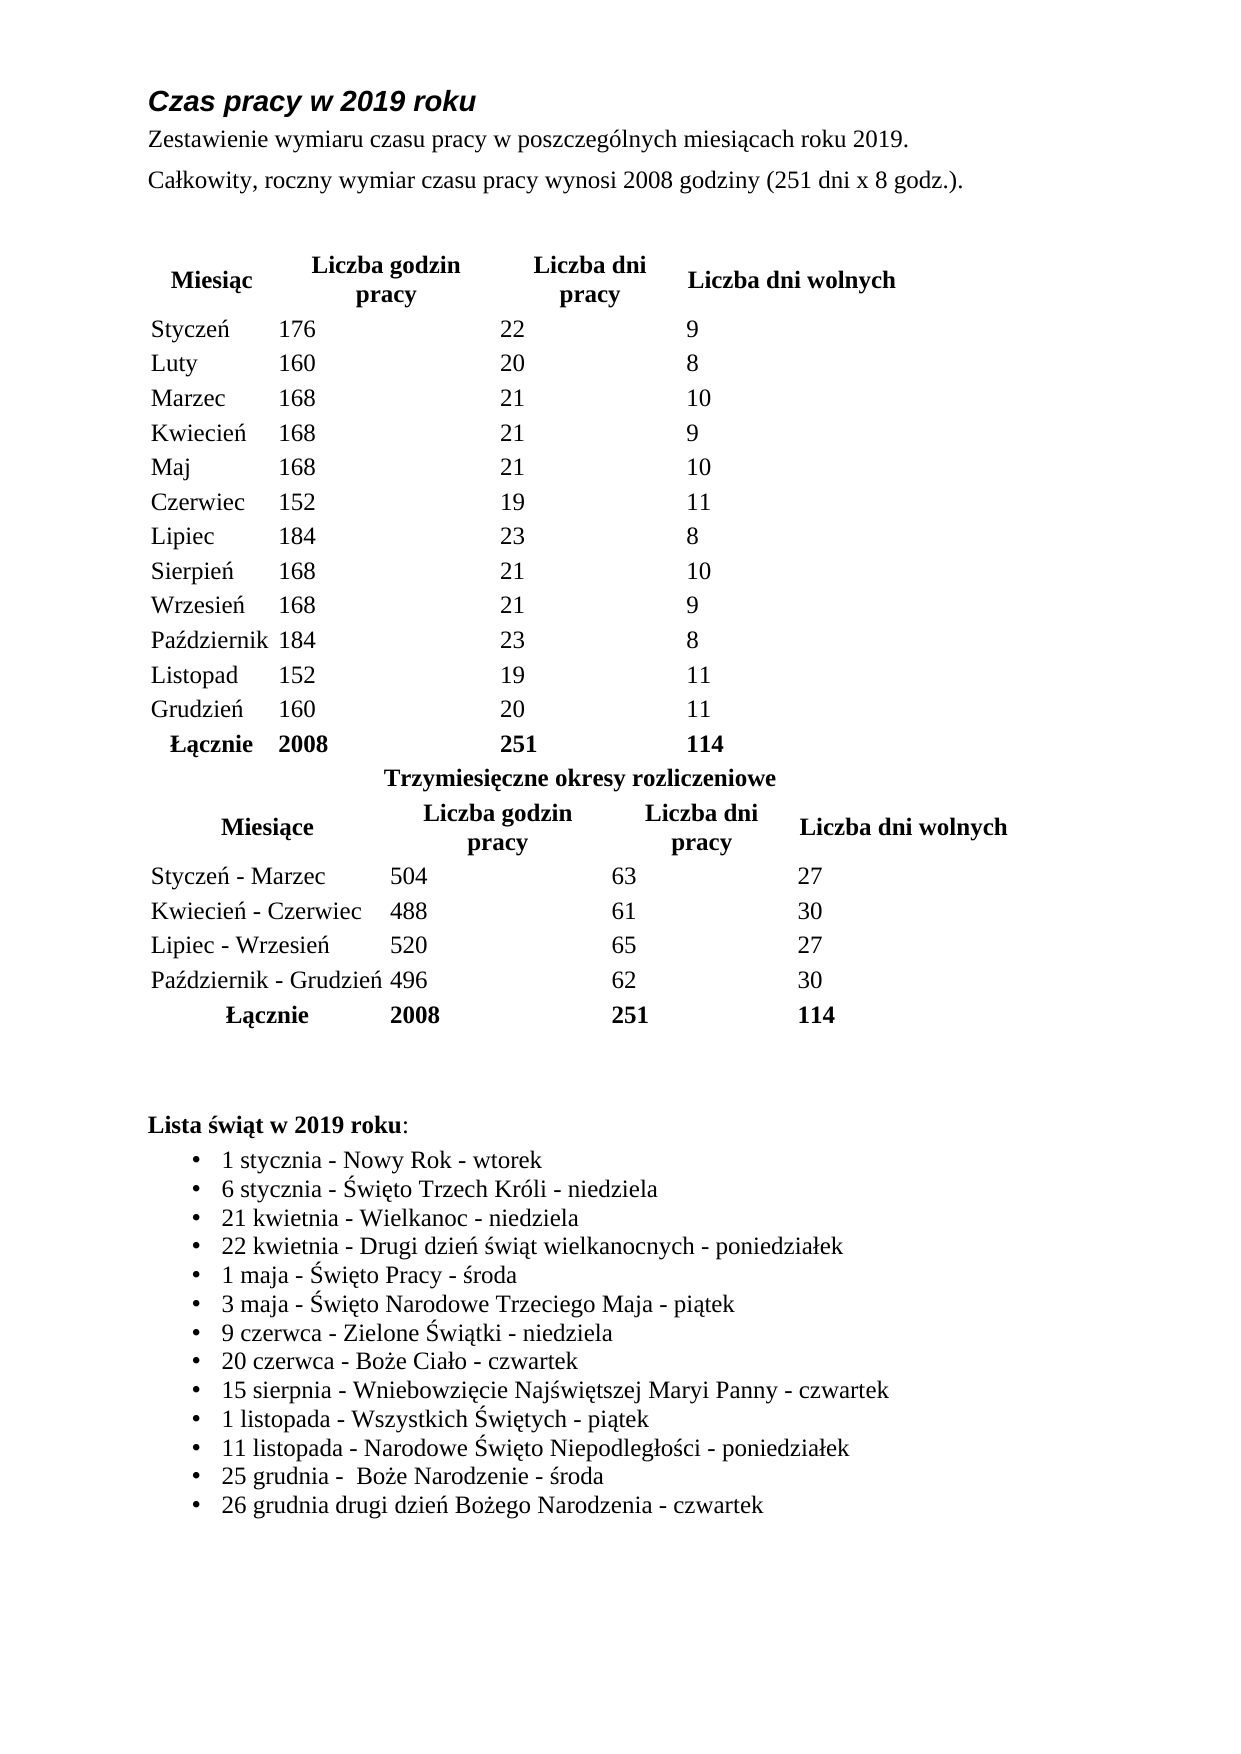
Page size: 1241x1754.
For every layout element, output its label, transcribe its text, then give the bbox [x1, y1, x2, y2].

table_cell 30 [795, 962, 1012, 997]
table_cell 21 [497, 415, 683, 449]
table_cell Liczba godzin pracy [387, 795, 608, 858]
table_cell 504 [387, 859, 608, 893]
list 21 kwietnia - Wielkanoc - niedziela [192, 1203, 1092, 1231]
text Całkowity, roczny wymiar czasu pracy wynosi 2008 godziny (251 dni x 8 godz.). [148, 165, 1092, 194]
table_cell Marzec [148, 380, 275, 415]
table_cell 9 [683, 415, 901, 449]
list 25 grudnia - Boże Narodzenie - środa [192, 1461, 1092, 1490]
table_cell Listopad [148, 657, 275, 691]
table_cell 168 [275, 449, 497, 484]
list 26 grudnia drugi dzień Bożego Narodzenia - czwartek [192, 1490, 1092, 1519]
table_cell 27 [795, 928, 1012, 962]
table_cell Lipiec [148, 519, 275, 553]
table_cell Maj [148, 449, 275, 484]
table_cell 2008 [275, 726, 497, 761]
table_header Trzymiesięczne okresy rozliczeniowe [148, 761, 1012, 795]
table_cell 152 [275, 484, 497, 518]
table_cell Grudzień [148, 691, 275, 726]
table_cell Lipiec - Wrzesień [148, 928, 387, 962]
table_cell 63 [609, 859, 794, 893]
table_cell 10 [683, 380, 901, 415]
table_cell Łącznie [148, 726, 275, 761]
table_cell Styczeń - Marzec [148, 859, 387, 893]
table_cell 168 [275, 380, 497, 415]
table_cell 168 [275, 553, 497, 588]
table_cell 62 [609, 962, 794, 997]
table_cell Wrzesień [148, 588, 275, 622]
table_cell 11 [683, 691, 901, 726]
table_cell 11 [683, 484, 901, 518]
table_cell 9 [683, 588, 901, 622]
table_cell 168 [275, 415, 497, 449]
table_header Liczba dni pracy [497, 248, 683, 311]
table_cell Liczba dni wolnych [795, 795, 1012, 858]
list 9 czerwca - Zielone Świątki - niedziela [192, 1318, 1092, 1346]
table_cell 10 [683, 449, 901, 484]
table_header Miesiąc [148, 248, 275, 311]
table_cell 65 [609, 928, 794, 962]
table_cell 9 [683, 311, 901, 346]
table_cell 11 [683, 657, 901, 691]
list 11 listopada - Narodowe Święto Niepodległości - poniedziałek [192, 1433, 1092, 1461]
table_cell 520 [387, 928, 608, 962]
table_cell 20 [497, 346, 683, 380]
table_cell Miesiące [148, 795, 387, 858]
list 1 listopada - Wszystkich Świętych - piątek [192, 1404, 1092, 1433]
table_cell 152 [275, 657, 497, 691]
subtitle Czas pracy w 2019 roku [148, 84, 1092, 118]
table_cell 176 [275, 311, 497, 346]
table_cell 21 [497, 449, 683, 484]
table_cell Kwiecień [148, 415, 275, 449]
table_cell Luty [148, 346, 275, 380]
table_cell 184 [275, 622, 497, 657]
table_cell Październik - Grudzień [148, 962, 387, 997]
table_cell Łącznie [148, 997, 387, 1031]
table_cell 20 [497, 691, 683, 726]
table_cell 184 [275, 519, 497, 553]
table_cell 160 [275, 691, 497, 726]
table_cell 30 [795, 893, 1012, 928]
list 20 czerwca - Boże Ciało - czwartek [192, 1346, 1092, 1375]
table_cell 251 [609, 997, 794, 1031]
table_cell 251 [497, 726, 683, 761]
table_cell 61 [609, 893, 794, 928]
table_cell 2008 [387, 997, 608, 1031]
table_header Liczba dni wolnych [683, 248, 901, 311]
list 22 kwietnia - Drugi dzień świąt wielkanocnych - poniedziałek [192, 1231, 1092, 1260]
table_header Liczba godzin pracy [275, 248, 497, 311]
table_cell Liczba dni pracy [609, 795, 794, 858]
table_cell Czerwiec [148, 484, 275, 518]
text Lista świąt w 2019 roku: [148, 1110, 1092, 1139]
table_cell 22 [497, 311, 683, 346]
table_cell 19 [497, 657, 683, 691]
list 1 stycznia - Nowy Rok - wtorek [192, 1145, 1092, 1174]
table_cell Sierpień [148, 553, 275, 588]
table_cell 114 [683, 726, 901, 761]
table_cell 27 [795, 859, 1012, 893]
table_cell 168 [275, 588, 497, 622]
table_cell 23 [497, 519, 683, 553]
list 6 stycznia - Święto Trzech Króli - niedziela [192, 1174, 1092, 1203]
table_cell 21 [497, 588, 683, 622]
list 3 maja - Święto Narodowe Trzeciego Maja - piątek [192, 1289, 1092, 1318]
table_cell 8 [683, 622, 901, 657]
table_cell 8 [683, 346, 901, 380]
table_cell 488 [387, 893, 608, 928]
table_cell Październik [148, 622, 275, 657]
table_cell 21 [497, 553, 683, 588]
table_cell 8 [683, 519, 901, 553]
table_cell 21 [497, 380, 683, 415]
table_cell Styczeń [148, 311, 275, 346]
table_cell 10 [683, 553, 901, 588]
list 1 maja - Święto Pracy - środa [192, 1260, 1092, 1289]
table_cell 160 [275, 346, 497, 380]
table_cell Kwiecień - Czerwiec [148, 893, 387, 928]
table_cell 114 [795, 997, 1012, 1031]
text Zestawienie wymiaru czasu pracy w poszczególnych miesiącach roku 2019. [148, 124, 1092, 153]
table_cell 23 [497, 622, 683, 657]
table_cell 19 [497, 484, 683, 518]
table_cell 496 [387, 962, 608, 997]
list 15 sierpnia - Wniebowzięcie Najświętszej Maryi Panny - czwartek [192, 1375, 1092, 1404]
